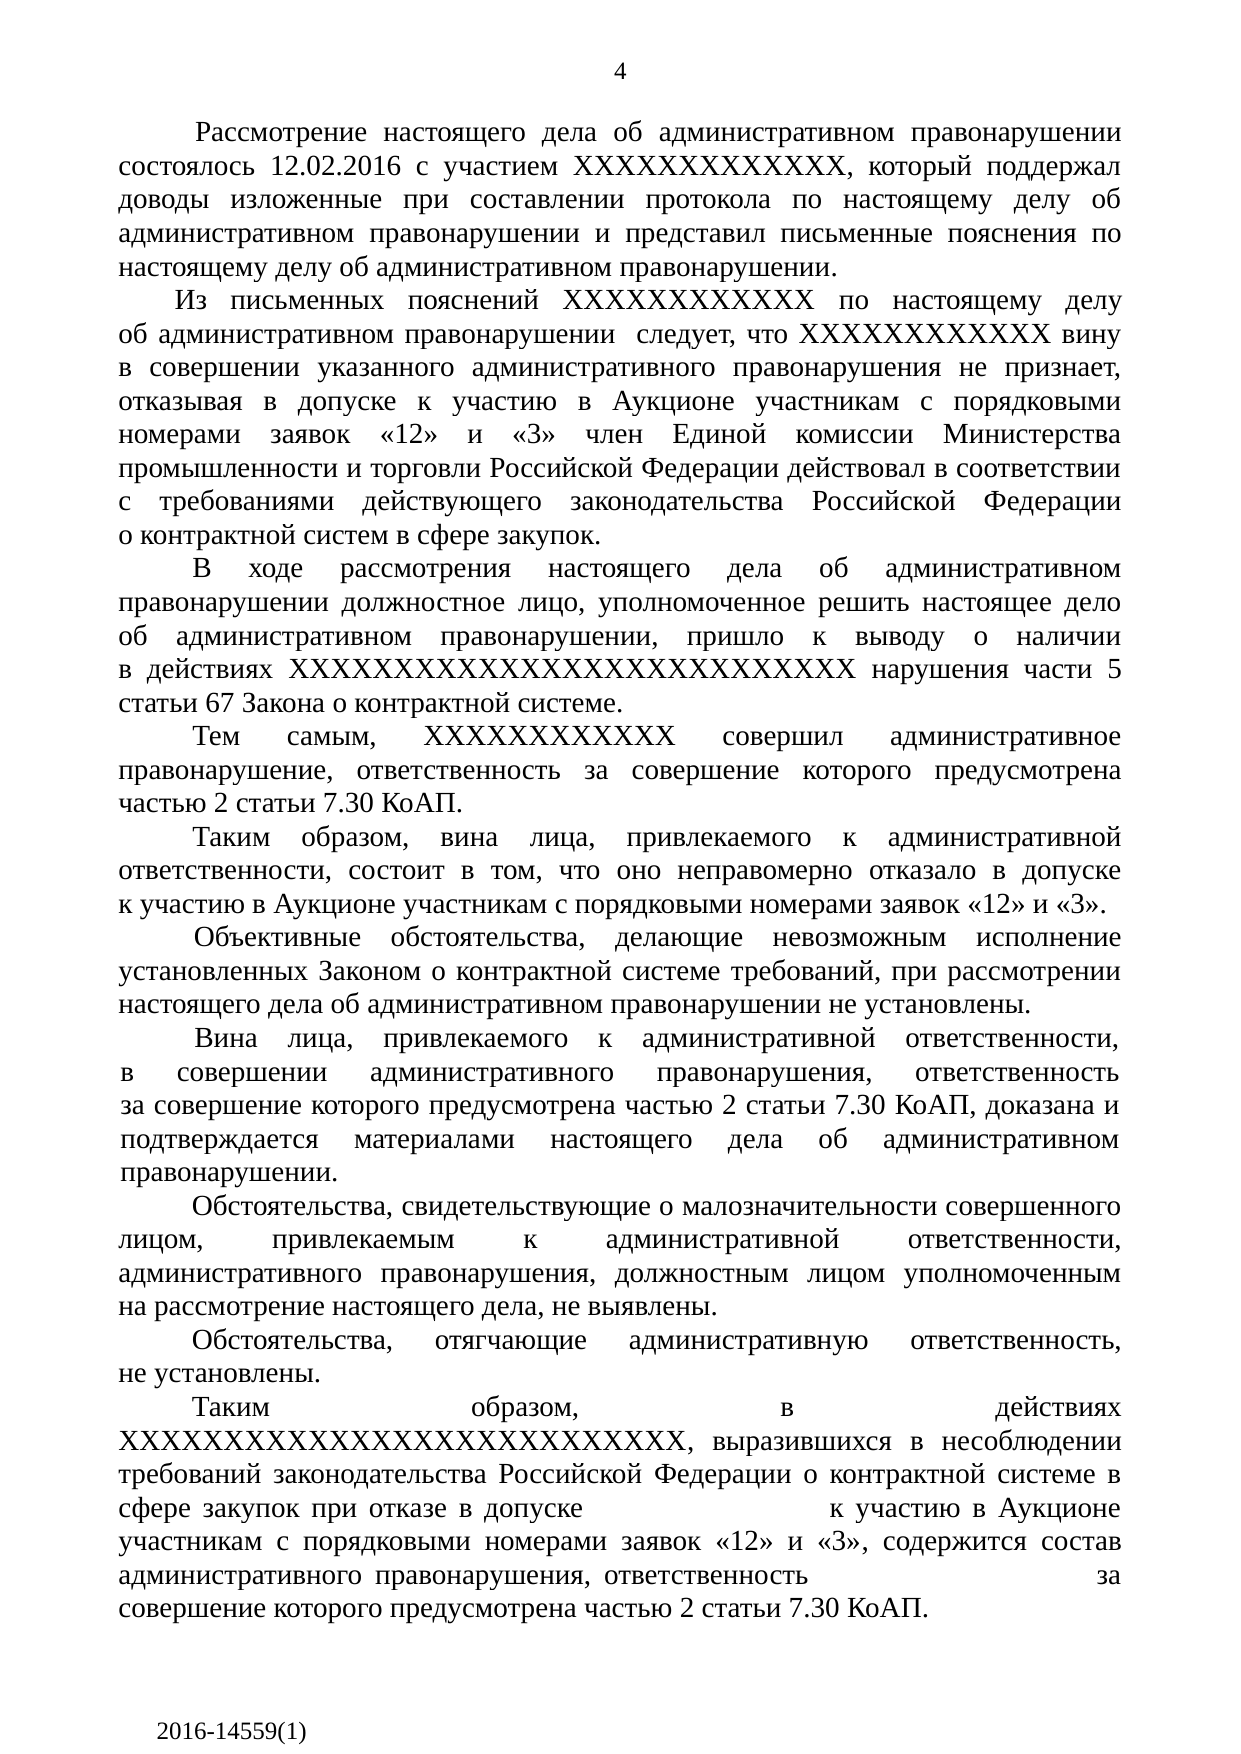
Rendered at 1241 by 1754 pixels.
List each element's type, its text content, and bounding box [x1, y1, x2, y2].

text Вина лица, привлекаемого к административной ответственности, в совершении административного правонарушения, ответственность за совершение которого предусмотрена частью 2 статьи 7.30 КоАП, доказана и подтверждается материалами настоящего дела об административном правонарушении. [120, 1020, 1120, 1188]
text Обстоятельства, свидетельствующие о малозначительности совершенного лицом, привлекаемым к административной ответственности, административного правонарушения, должностным лицом уполномоченным на рассмотрение настоящего дела, не выявлены. [118, 1188, 1122, 1322]
text Обстоятельства, отягчающие административную ответственность, не установлены. [118, 1322, 1122, 1389]
text Таким образом, вина лица, привлекаемого к административной ответственности, состоит в том, что оно неправомерно отказало в допуске к участию в Аукционе участникам с порядковыми номерами заявок «12» и «3». [118, 819, 1122, 919]
text В ходе рассмотрения настоящего дела об административном правонарушении должностное лицо, уполномоченное решить настоящее дело об административном правонарушении, пришло к выводу о наличии в действиях XXXXXXXXXXXXXXXXXXXXXXXXXXX нарушения части 5 статьи 67 Закона о контрактной системе. [118, 551, 1122, 718]
text Рассмотрение настоящего дела об административном правонарушении состоялось 12.02.2016 с участием XXXXXXXXXXXXX, который поддержал доводы изложенные при составлении протокола по настоящему делу об административном правонарушении и представил письменные пояснения по настоящему делу об административном правонарушении. [118, 114, 1122, 282]
text Таким образом, в действиях XXXXXXXXXXXXXXXXXXXXXXXXXXX, выразившихся в несоблюдении требований законодательства Российской Федерации о контрактной системе в сфере закупок при отказе в допуске к участию в Аукционе участникам с порядковыми номерами заявок «12» и «3», содержится состав административного правонарушения, ответственность за совершение которого предусмотрена частью 2 статьи 7.30 КоАП. [118, 1389, 1122, 1624]
text Из письменных пояснений XXXXXXXXXXXX по настоящему делу об административном правонарушении следует, что XXXXXXXXXXXX вину в совершении указанного административного правонарушения не признает, отказывая в допуске к участию в Аукционе участникам с порядковыми номерами заявок «12» и «3» член Единой комиссии Министерства промышленности и торговли Российской Федерации действовал в соответствии с требованиями действующего законодательства Российской Федерации о контрактной систем в сфере закупок. [118, 282, 1122, 551]
text Объективные обстоятельства, делающие невозможным исполнение установленных Законом о контрактной системе требований, при рассмотрении настоящего дела об административном правонарушении не установлены. [118, 919, 1122, 1020]
text Тем самым, XXXXXXXXXXXX совершил административное правонарушение, ответственность за совершение которого предусмотрена частью 2 статьи 7.30 КоАП. [118, 718, 1122, 819]
